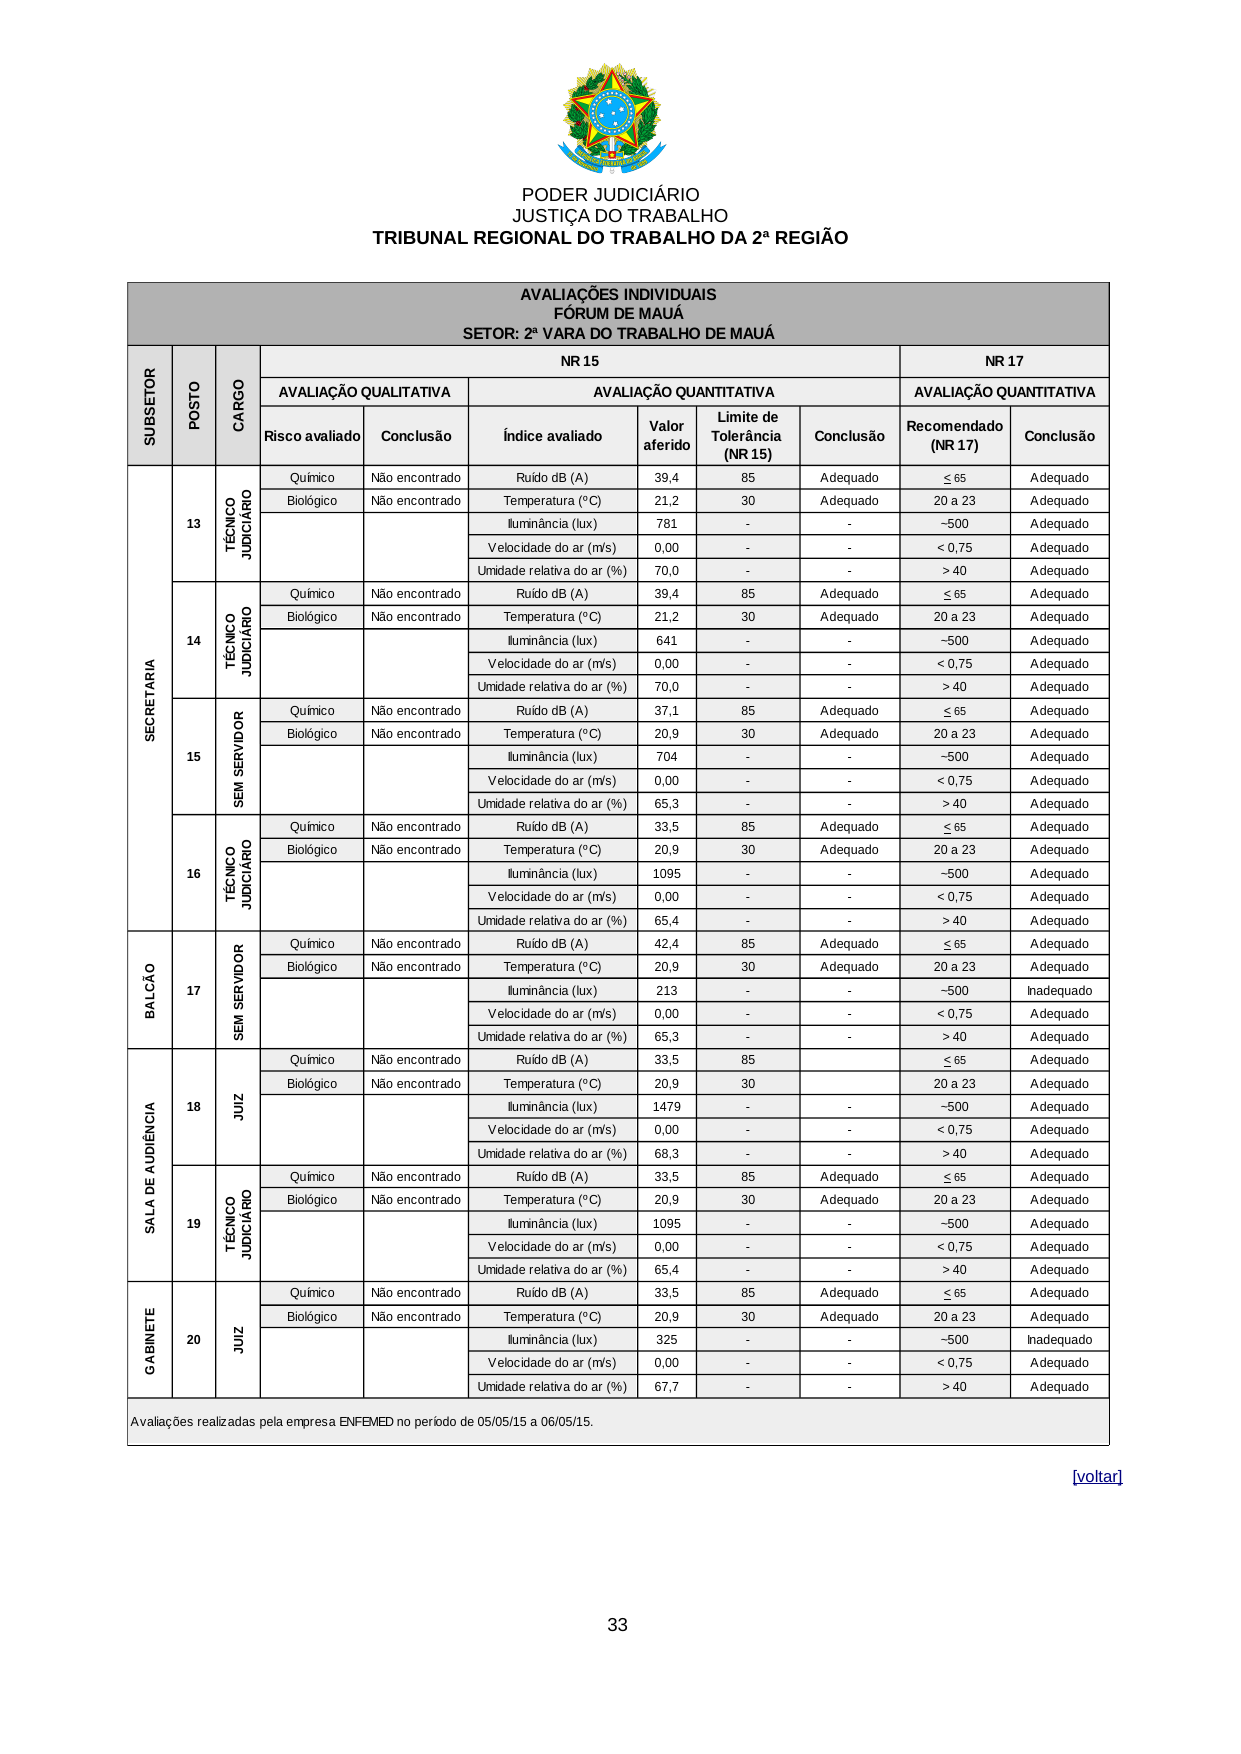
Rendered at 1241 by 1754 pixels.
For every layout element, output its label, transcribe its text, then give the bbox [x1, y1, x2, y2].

text [voltar] [118, 1466, 1122, 1486]
